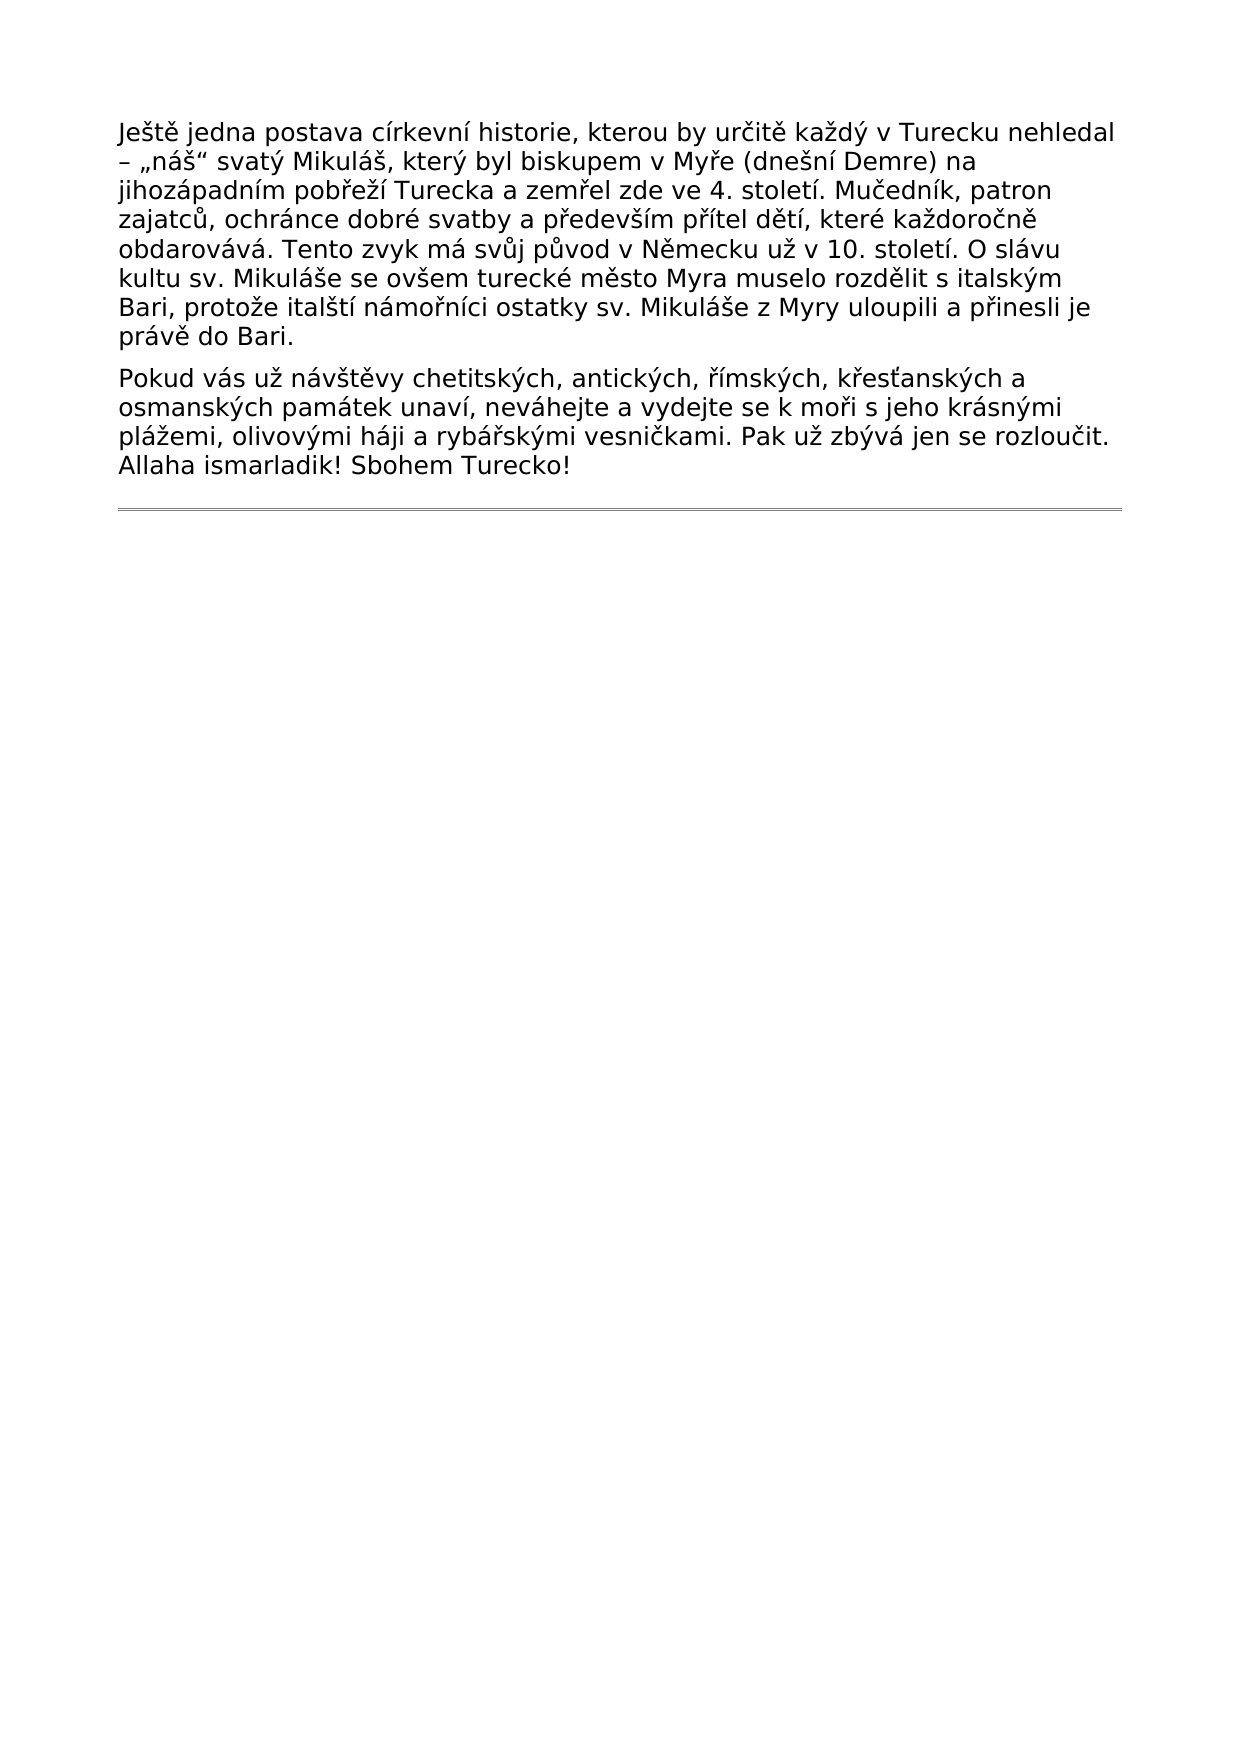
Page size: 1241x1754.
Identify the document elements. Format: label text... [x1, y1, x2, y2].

text Pokud vás už návštěvy chetitských, antických, římských, křesťanských a osmanských památek unaví, neváhejte a vydejte se k moři s jeho krásnými plážemi, olivovými háji a rybářskými vesničkami. Pak už zbývá jen se rozloučit. Allaha ismarladik! Sbohem Turecko!﻿ [118, 364, 1122, 481]
text Ještě jedna postava církevní historie, kterou by určitě každý v Turecku nehledal – „náš“ svatý Mikuláš, který byl biskupem v Myře (dnešní Demre) na jihozápadním pobřeží Turecka a zemřel zde ve 4. století. Mučedník, patron zajatců, ochránce dobré svatby a především přítel dětí, které každoročně obdarovává. Tento zvyk má svůj původ v Německu už v 10. století. O slávu kultu sv. Mikuláše se ovšem turecké město Myra muselo rozdělit s italským Bari, protože italští námořníci ostatky sv. Mikuláše z Myry uloupili a přinesli je právě do Bari. [118, 118, 1122, 351]
